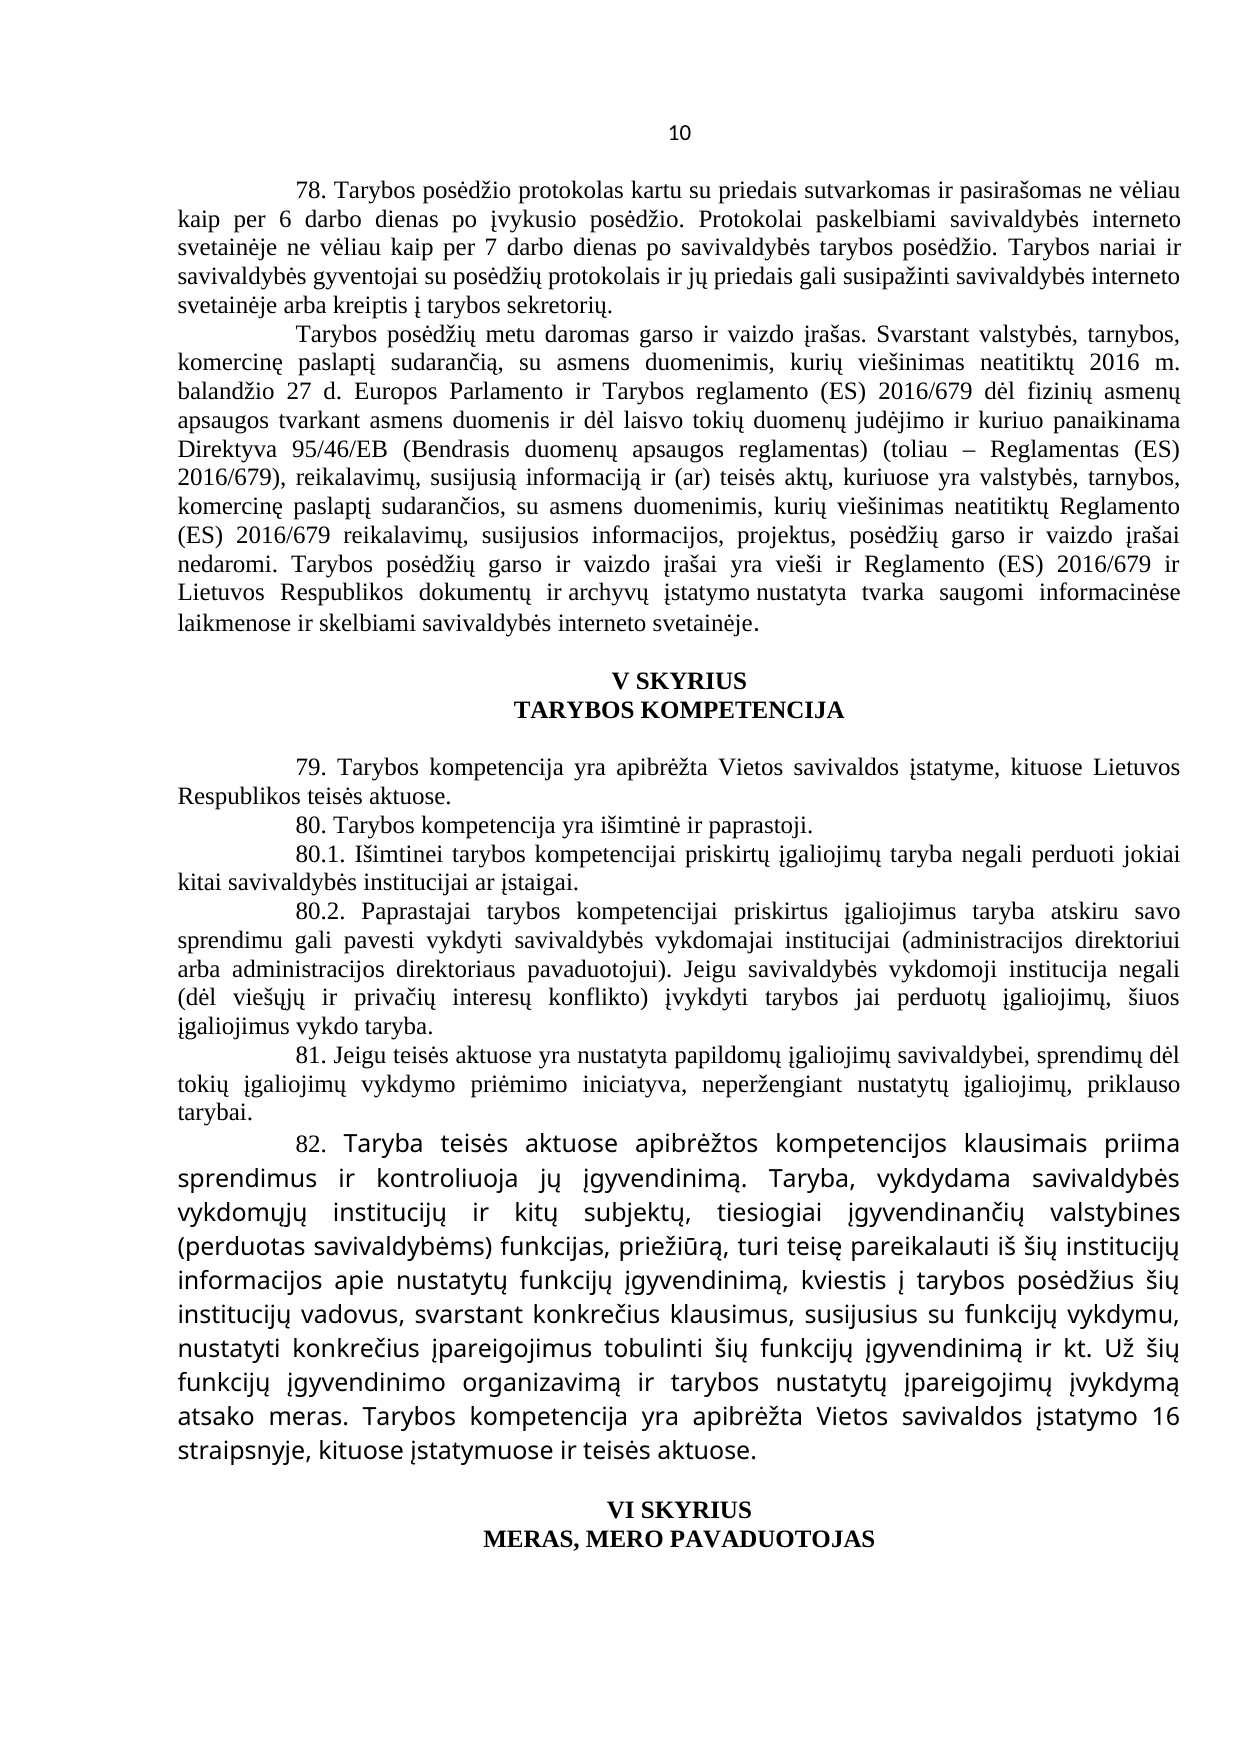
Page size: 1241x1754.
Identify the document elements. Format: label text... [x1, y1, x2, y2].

text 80.2. Paprastajai tarybos kompetencijai priskirtus įgaliojimus taryba atskiru savo sprendimu gali pavesti vykdyti savivaldybės vykdomajai institucijai (administracijos direktoriui arba administracijos direktoriaus pavaduotojui). Jeigu savivaldybės vykdomoji institucija negali (dėl viešųjų ir privačių interesų konflikto) įvykdyti tarybos jai perduotų įgaliojimų, šiuos įgaliojimus vykdo taryba. [177, 896, 1181, 1040]
text 78. Tarybos posėdžio protokolas kartu su priedais sutvarkomas ir pasirašomas ne vėliau kaip per 6 darbo dienas po įvykusio posėdžio. Protokolai paskelbiami savivaldybės interneto svetainėje ne vėliau kaip per 7 darbo dienas po savivaldybės tarybos posėdžio. Tarybos nariai ir savivaldybės gyventojai su posėdžių protokolais ir jų priedais gali susipažinti savivaldybės interneto svetainėje arba kreiptis į tarybos sekretorių. [177, 175, 1181, 319]
text 80.1. Išimtinei tarybos kompetencijai priskirtų įgaliojimų taryba negali perduoti jokiai kitai savivaldybės institucijai ar įstaigai. [177, 839, 1181, 896]
text MERAS, MERO PAVADUOTOJAS [177, 1524, 1181, 1553]
text 79. Tarybos kompetencija yra apibrėžta Vietos savivaldos įstatyme, kituose Lietuvos Respublikos teisės aktuose. [177, 752, 1181, 810]
text 80. Tarybos kompetencija yra išimtinė ir paprastoji. [177, 810, 1181, 839]
text V SKYRIUS [177, 666, 1181, 695]
text Tarybos posėdžių metu daromas garso ir vaizdo įrašas. Svarstant valstybės, tarnybos, komercinę paslaptį sudarančią, su asmens duomenimis, kurių viešinimas neatitiktų 2016 m. balandžio 27 d. Europos Parlamento ir Tarybos reglamento (ES) 2016/679 dėl fizinių asmenų apsaugos tvarkant asmens duomenis ir dėl laisvo tokių duomenų judėjimo ir kuriuo panaikinama Direktyva 95/46/EB (Bendrasis duomenų apsaugos reglamentas) (toliau – Reglamentas (ES) 2016/679), reikalavimų, susijusią informaciją ir (ar) teisės aktų, kuriuose yra valstybės, tarnybos, komercinę paslaptį sudarančios, su asmens duomenimis, kurių viešinimas neatitiktų Reglamento (ES) 2016/679 reikalavimų, susijusios informacijos, projektus, posėdžių garso ir vaizdo įrašai nedaromi. Tarybos posėdžių garso ir vaizdo įrašai yra vieši ir Reglamento (ES) 2016/679 ir Lietuvos Respublikos dokumentų ir archyvų įstatymo nustatyta tvarka saugomi informacinėse laikmenose ir skelbiami savivaldybės interneto svetainėje. [177, 319, 1181, 637]
text TARYBOS KOMPETENCIJA [177, 695, 1181, 724]
text 81. Jeigu teisės aktuose yra nustatyta papildomų įgaliojimų savivaldybei, sprendimų dėl tokių įgaliojimų vykdymo priėmimo iniciatyva, neperžengiant nustatytų įgaliojimų, priklauso tarybai. [177, 1040, 1181, 1126]
text 82. Taryba teisės aktuose apibrėžtos kompetencijos klausimais priima sprendimus ir kontroliuoja jų įgyvendinimą. Taryba, vykdydama savivaldybės vykdomųjų institucijų ir kitų subjektų, tiesiogiai įgyvendinančių valstybines (perduotas savivaldybėms) funkcijas, priežiūrą, turi teisę pareikalauti iš šių institucijų informacijos apie nustatytų funkcijų įgyvendinimą, kviestis į tarybos posėdžius šių institucijų vadovus, svarstant konkrečius klausimus, susijusius su funkcijų vykdymu, nustatyti konkrečius įpareigojimus tobulinti šių funkcijų įgyvendinimą ir kt. Už šių funkcijų įgyvendinimo organizavimą ir tarybos nustatytų įpareigojimų įvykdymą atsako meras. Tarybos kompetencija yra apibrėžta Vietos savivaldos įstatymo 16 straipsnyje, kituose įstatymuose ir teisės aktuose. [177, 1126, 1181, 1467]
text VI SKYRIUS [177, 1496, 1181, 1524]
